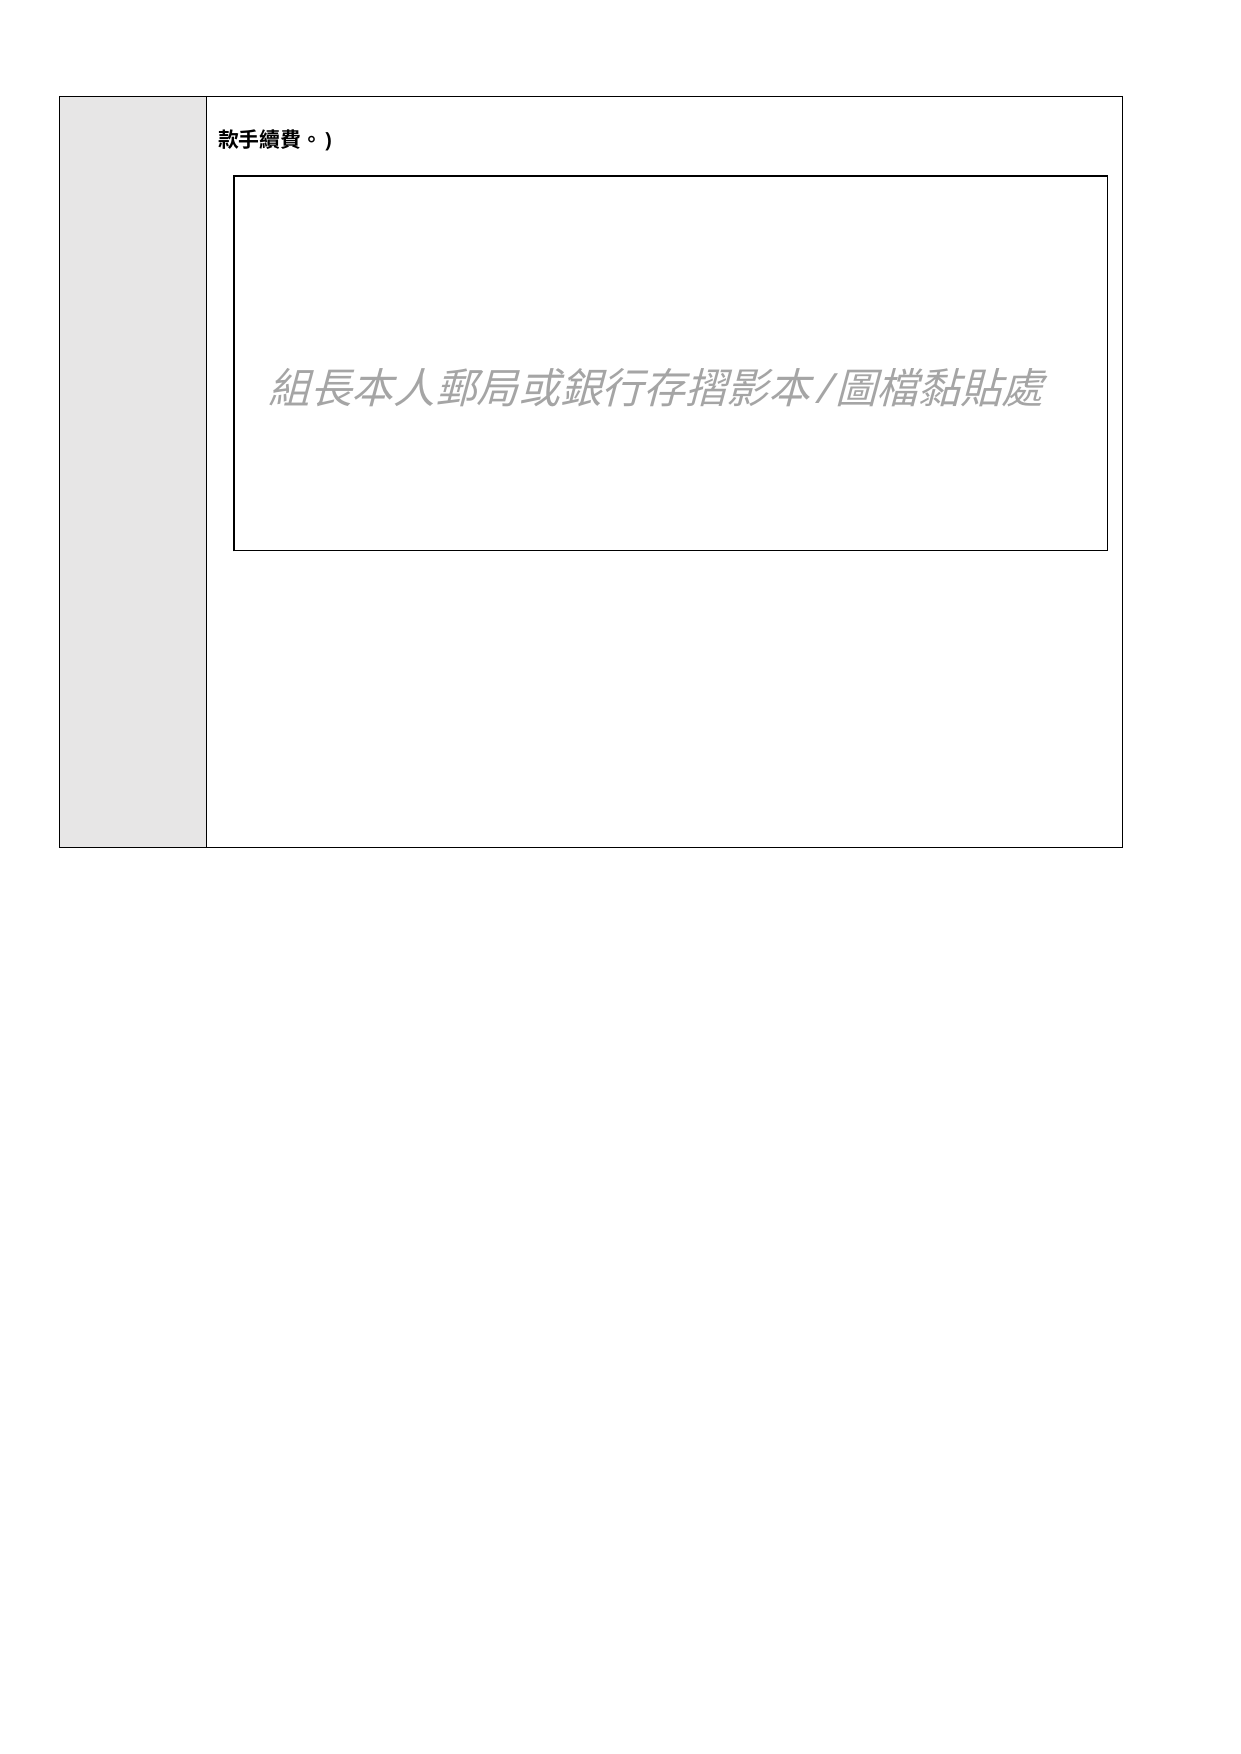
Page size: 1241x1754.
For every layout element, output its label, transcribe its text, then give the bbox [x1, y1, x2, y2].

table_cell [60, 97, 206, 847]
table_cell (務必貼上存摺影本以利經費匯款，若非使用「郵局帳號」或「玉山銀行」者，需自行負擔跨行匯款手續費。) [207, 97, 1122, 847]
